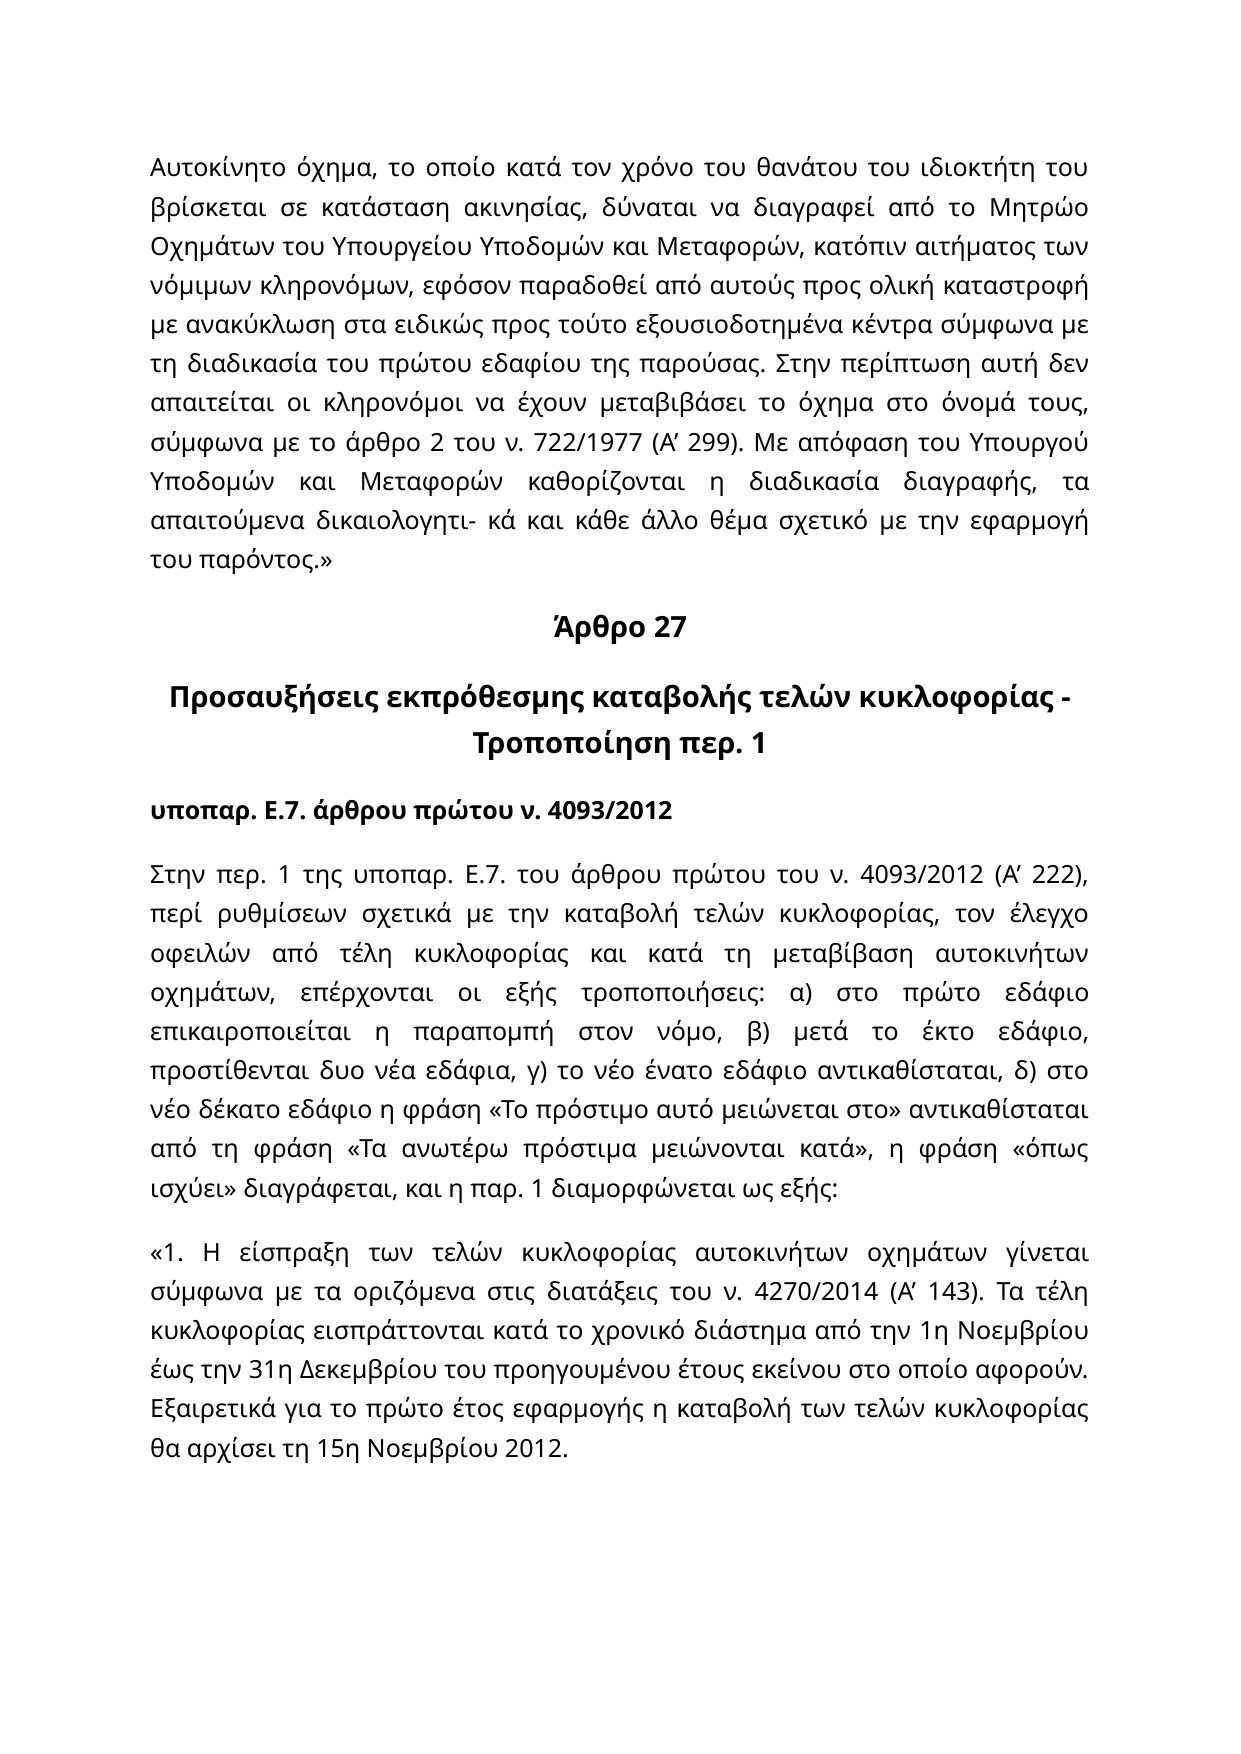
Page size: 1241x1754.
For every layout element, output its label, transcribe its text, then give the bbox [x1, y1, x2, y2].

text «1. Η είσπραξη των τελών κυκλοφορίας αυτοκινήτων οχημάτων γίνεται σύμφωνα με τα οριζόμενα στις διατάξεις του ν. 4270/2014 (Α’ 143). Τα τέλη κυκλοφορίας εισπράττονται κατά το χρονικό διάστημα από την 1η Νοεμβρίου έως την 31η Δεκεμβρίου του προηγουμένου έτους εκείνου στο οποίο αφορούν. Εξαιρετικά για το πρώτο έτος εφαρμογής η καταβολή των τελών κυκλοφορίας θα αρχίσει τη 15η Νοεμβρίου 2012. [150, 1234, 1090, 1464]
text υποπαρ. Ε.7. άρθρου πρώτου ν. 4093/2012 [150, 793, 1090, 827]
text Αυτοκίνητο όχημα, το οποίο κατά τον χρόνο του θανάτου του ιδιοκτήτη του βρίσκεται σε κατάσταση ακινησίας, δύναται να διαγραφεί από το Μητρώο Οχημάτων του Υπουργείου Υποδομών και Μεταφορών, κατόπιν αιτήματος των νόμιμων κληρονόμων, εφόσον παραδοθεί από αυτούς προς ολική καταστροφή με ανακύκλωση στα ειδικώς προς τούτο εξουσιοδοτημένα κέντρα σύμφωνα με τη διαδικασία του πρώτου εδαφίου της παρούσας. Στην περίπτωση αυτή δεν απαιτείται οι κληρονόμοι να έχουν μεταβιβάσει το όχημα στο όνομά τους, σύμφωνα με το άρθρο 2 του ν. 722/1977 (Α’ 299). Με απόφαση του Υπουργού Υποδομών και Μεταφορών καθορίζονται η διαδικασία διαγραφής, τα απαιτούμενα δικαιολογητι- κά και κάθε άλλο θέμα σχετικό με την εφαρμογή του παρόντος.» [150, 150, 1090, 576]
subtitle Άρθρο 27 [150, 606, 1090, 646]
text Στην περ. 1 της υποπαρ. Ε.7. του άρθρου πρώτου του ν. 4093/2012 (Α’ 222), περί ρυθμίσεων σχετικά με την καταβολή τελών κυκλοφορίας, τον έλεγχο οφειλών από τέλη κυκλοφορίας και κατά τη μεταβίβαση αυτοκινήτων οχημάτων, επέρχονται οι εξής τροποποιήσεις: α) στο πρώτο εδάφιο επικαιροποιείται η παραπομπή στον νόμο, β) μετά το έκτο εδάφιο, προστίθενται δυο νέα εδάφια, γ) το νέο ένατο εδάφιο αντικαθίσταται, δ) στο νέο δέκατο εδάφιο η φράση «Το πρόστιμο αυτό μειώνεται στο» αντικαθίσταται από τη φράση «Τα ανωτέρω πρόστιμα μειώνονται κατά», η φράση «όπως ισχύει» διαγράφεται, και η παρ. 1 διαμορφώνεται ως εξής: [150, 857, 1090, 1204]
subtitle Προσαυξήσεις εκπρόθεσμης καταβολής τελών κυκλοφορίας - Τροποποίηση περ. 1 [150, 676, 1090, 762]
